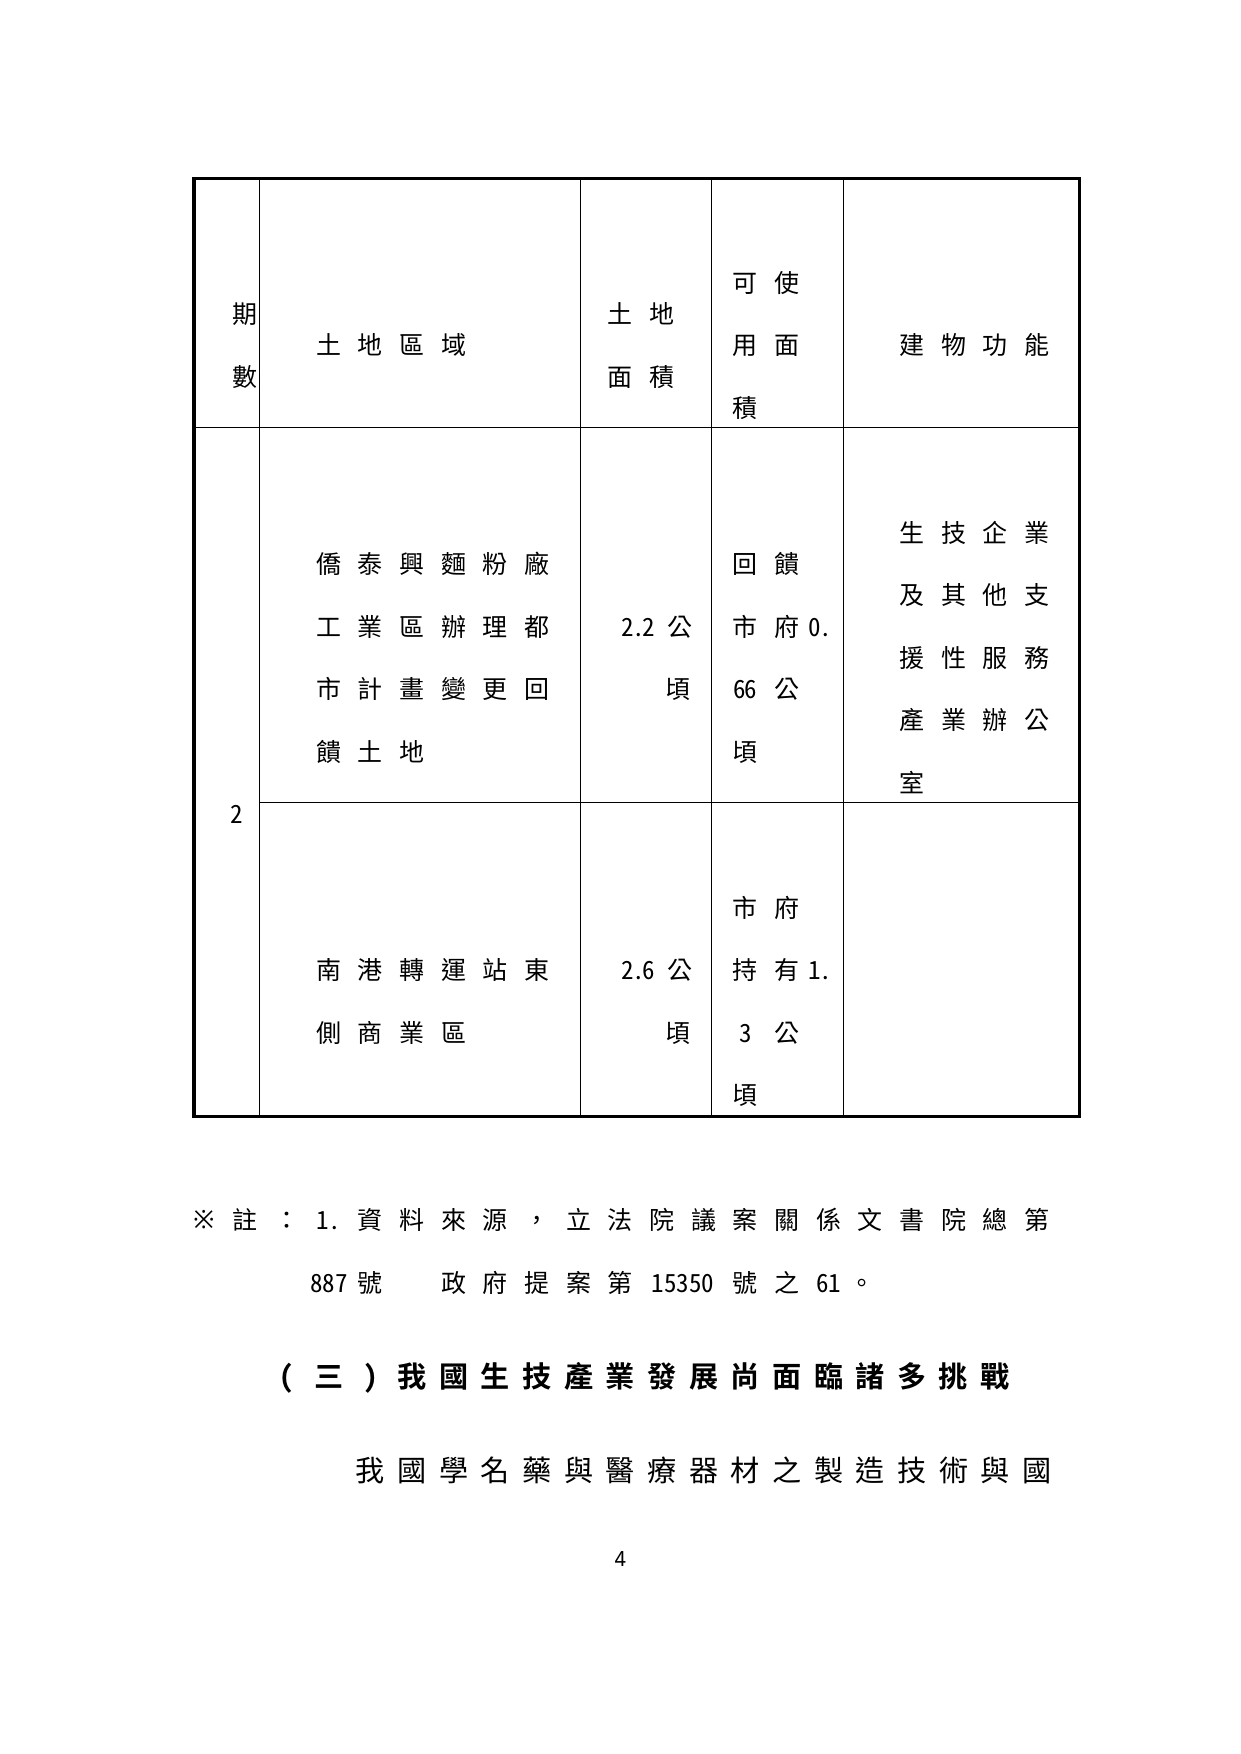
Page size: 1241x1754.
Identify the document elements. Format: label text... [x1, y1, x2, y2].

table_cell [844, 803, 1078, 1115]
table_cell 生技企業及其他支援性服務產業辦公室 [844, 428, 1078, 802]
table_header 土地面積 [581, 180, 711, 427]
table_header 可使用面積 [712, 180, 843, 427]
table_cell 2 [196, 428, 259, 1115]
table_header 期數 [196, 180, 259, 427]
text 我國學名藥與醫療器材之製造技術與國際相較仍有落差，欠缺轉譯醫學、國際營運及行銷人才，且因國內市場小，生技業者多屬中小企業，缺乏國際性指標大廠，人才、資本國際化方面尚待提升，且業者迭有反映聯外道路等交通基礎建設仍有不足，可能影響廠商進駐意願。 [271, 1427, 1058, 1490]
table_header 建物功能 [844, 180, 1078, 427]
text (三)我國生技產業發展尚面臨諸多挑戰 [242, 1302, 1058, 1427]
table_cell 回饋市府0.66公頃 [712, 428, 843, 802]
table_cell 市府持有1.3公頃 [712, 803, 843, 1115]
table_cell 2.2公頃 [581, 428, 711, 802]
table_cell 僑泰興麵粉廠工業區辦理都市計畫變更回饋土地 [260, 428, 580, 802]
table_header 土地區域 [260, 180, 580, 427]
table_cell 2.6公頃 [581, 803, 711, 1115]
text ※註：1.資料來源，立法院議案關係文書院總第887號 政府提案第15350號之61。 [183, 1177, 1058, 1302]
table_cell 南港轉運站東側商業區 [260, 803, 580, 1115]
